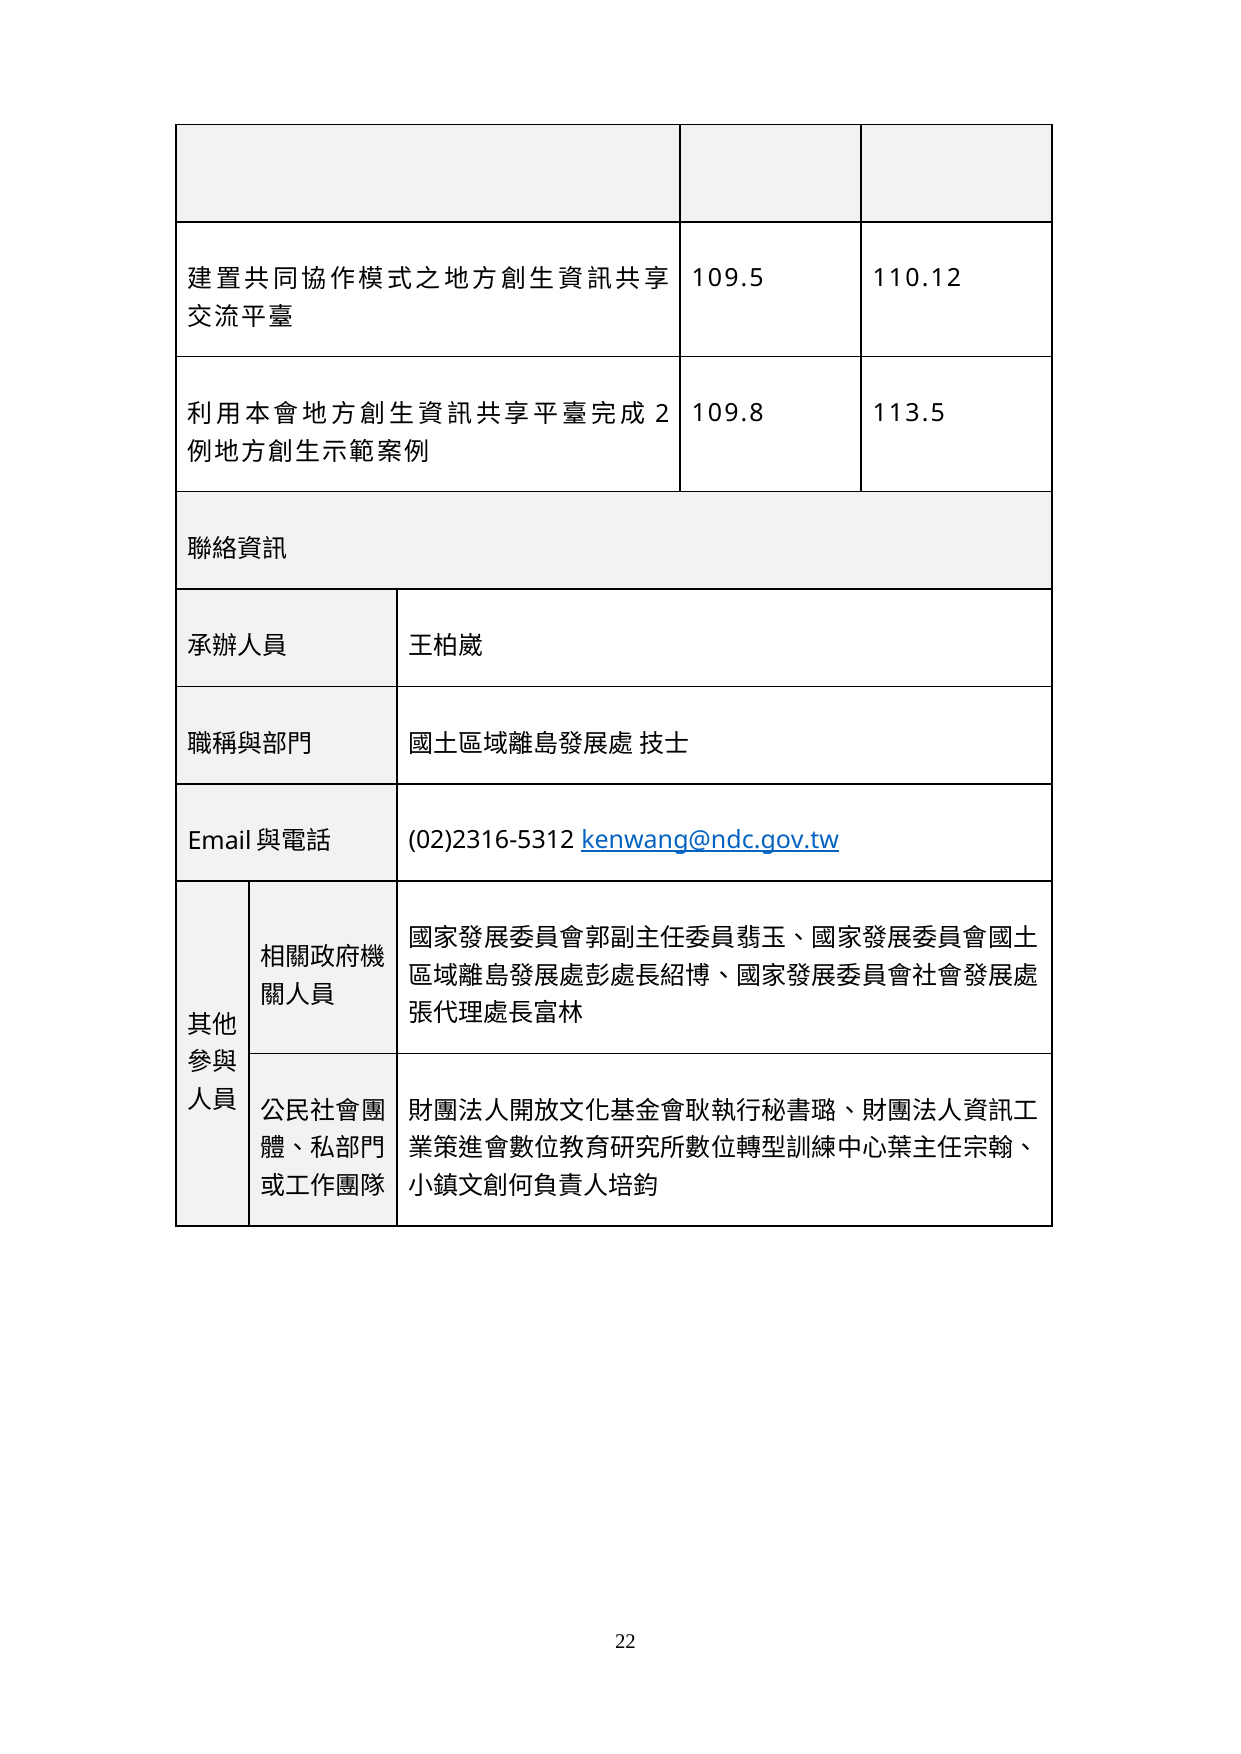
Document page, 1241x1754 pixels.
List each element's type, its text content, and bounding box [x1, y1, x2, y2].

table_cell 109.8 [681, 357, 860, 491]
table_cell [177, 125, 679, 221]
table_cell 聯絡資訊 [177, 492, 1051, 588]
table_cell 國土區域離島發展處 技士 [398, 687, 1051, 783]
table_cell 國家發展委員會郭副主任委員翡玉、國家發展委員會國土區域離島發展處彭處長紹博、國家發展委員會社會發展處張代理處長富林 [398, 882, 1051, 1053]
table_cell 職稱與部門 [177, 687, 396, 783]
table_cell 109.5 [681, 223, 860, 356]
table_cell 利用本會地方創生資訊共享平臺完成2例地方創生示範案例 [177, 357, 679, 491]
table_cell 財團法人開放文化基金會耿執行秘書璐、財團法人資訊工業策進會數位教育研究所數位轉型訓練中心葉主任宗翰、小鎮文創何負責人培鈞 [398, 1054, 1051, 1225]
table_cell 110.12 [862, 223, 1051, 356]
table_cell Email與電話 [177, 785, 396, 880]
table_cell (02)2316-5312 kenwang@ndc.gov.tw [398, 785, 1051, 880]
table_cell 其他參與人員 [177, 882, 248, 1225]
table_cell 承辦人員 [177, 590, 396, 686]
table_cell [681, 125, 860, 221]
table_cell 公民社會團體、私部門或工作團隊 [250, 1054, 396, 1225]
table_cell 相關政府機關人員 [250, 882, 396, 1053]
table_cell 建置共同協作模式之地方創生資訊共享交流平臺 [177, 223, 679, 356]
table_cell [862, 125, 1051, 221]
table_cell 113.5 [862, 357, 1051, 491]
table_cell 王柏崴 [398, 590, 1051, 686]
